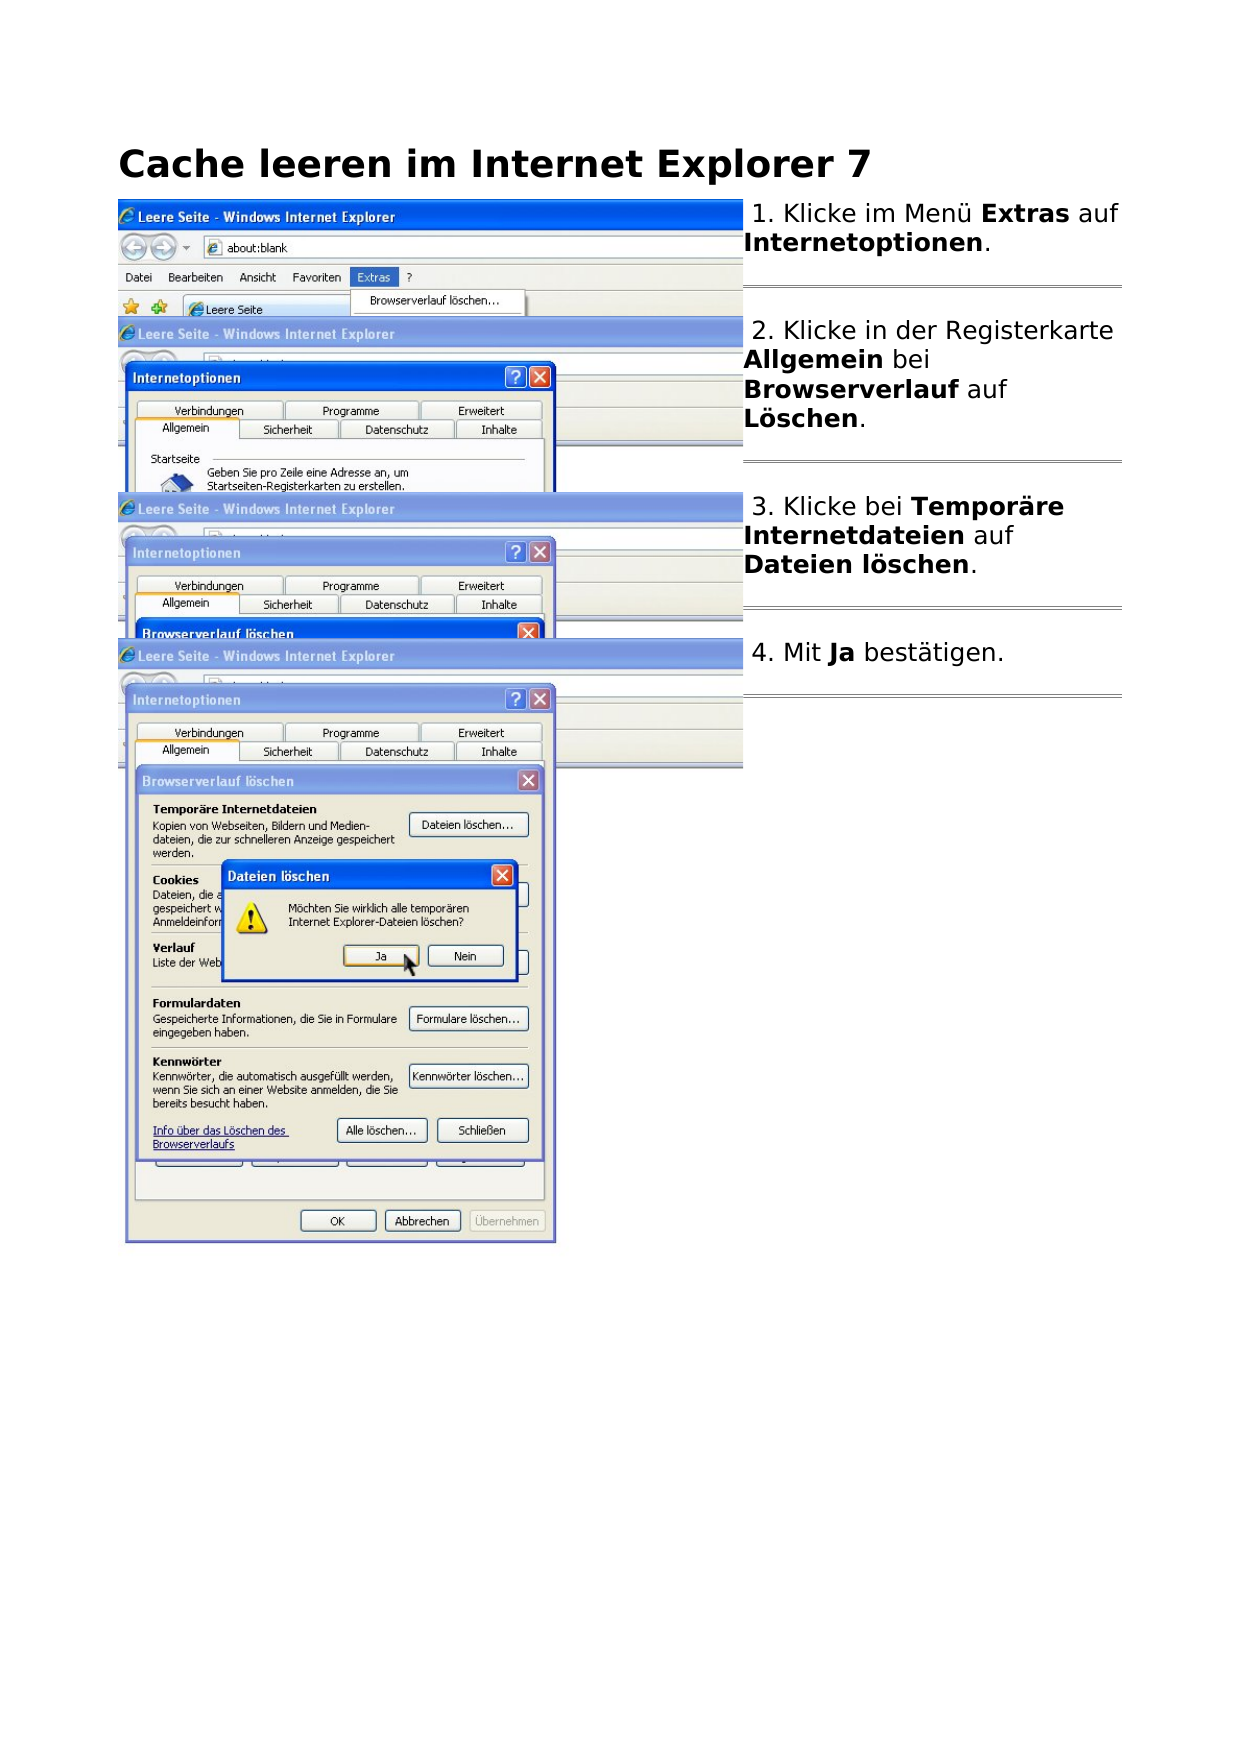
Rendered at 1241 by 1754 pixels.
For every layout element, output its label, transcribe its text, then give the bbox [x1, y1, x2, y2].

text 4. Mit Ja bestätigen. [744, 638, 1122, 667]
text 1. Klicke im Menü Extras auf Internetoptionen. [744, 199, 1122, 258]
text 3. Klicke bei Temporäre Internetdateien auf Dateien löschen. [744, 492, 1122, 579]
picture [118, 199, 744, 1263]
text 2. Klicke in der Registerkarte Allgemein bei Browserverlauf auf Löschen. [744, 316, 1122, 433]
subtitle Cache leeren im Internet Explorer 7 [118, 143, 1122, 187]
